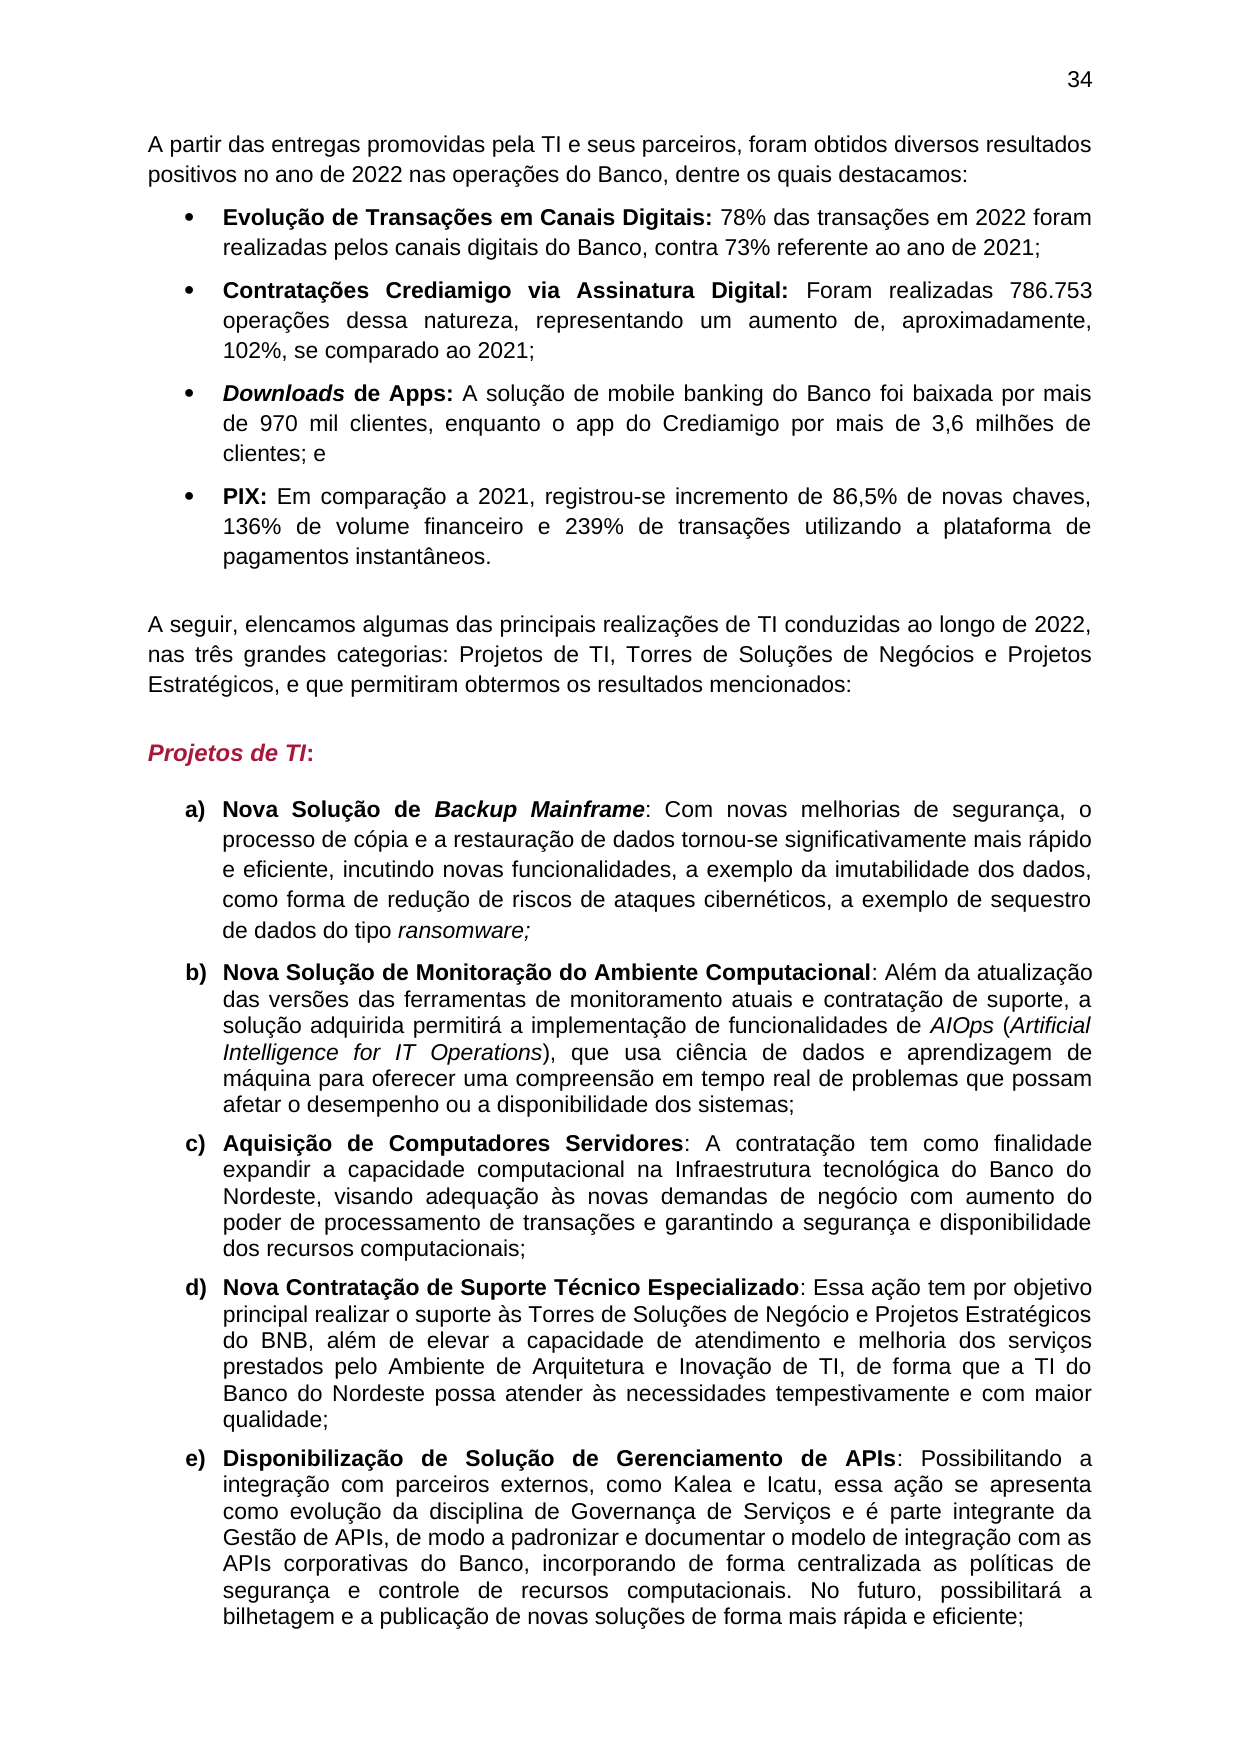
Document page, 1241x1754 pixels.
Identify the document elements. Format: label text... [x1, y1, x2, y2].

text A seguir, elencamos algumas das principais realizações de TI conduzidas ao longo de 2022, nas três grandes categorias: Projetos de TI, Torres de Soluções de Negócios e Projetos Estratégicos, e que permitiram obtermos os resultados mencionados: [148, 611, 1092, 698]
list Nova Solução de Backup Mainframe: Com novas melhorias de segurança, o processo de cópia e a restauração de dados tornou-se significativamente mais rápido e eficiente, incutindo novas funcionalidades, a exemplo da imutabilidade dos dados, como forma de redução de riscos de ataques cibernéticos, a exemplo de sequestro de dados do tipo ransomware; [185, 796, 1092, 943]
list Downloads de Apps: A solução de mobile banking do Banco foi baixada por mais de 970 mil clientes, enquanto o app do Crediamigo por mais de 3,6 milhões de clientes; e [185, 380, 1092, 467]
list Evolução de Transações em Canais Digitais: 78% das transações em 2022 foram realizadas pelos canais digitais do Banco, contra 73% referente ao ano de 2021; [185, 204, 1092, 260]
text Projetos de TI: [148, 739, 1092, 767]
list Nova Contratação de Suporte Técnico Especializado: Essa ação tem por objetivo principal realizar o suporte às Torres de Soluções de Negócio e Projetos Estratégicos do BNB, além de elevar a capacidade de atendimento e melhoria dos serviços prestados pelo Ambiente de Arquitetura e Inovação de TI, de forma que a TI do Banco do Nordeste possa atender às necessidades tempestivamente e com maior qualidade; [185, 1274, 1092, 1432]
list Aquisição de Computadores Servidores: A contratação tem como finalidade expandir a capacidade computacional na Infraestrutura tecnológica do Banco do Nordeste, visando adequação às novas demandas de negócio com aumento do poder de processamento de transações e garantindo a segurança e disponibilidade dos recursos computacionais; [185, 1130, 1092, 1262]
list Disponibilização de Solução de Gerenciamento de APIs: Possibilitando a integração com parceiros externos, como Kalea e Icatu, essa ação se apresenta como evolução da disciplina de Governança de Serviços e é parte integrante da Gestão de APIs, de modo a padronizar e documentar o modelo de integração com as APIs corporativas do Banco, incorporando de forma centralizada as políticas de segurança e controle de recursos computacionais. No futuro, possibilitará a bilhetagem e a publicação de novas soluções de forma mais rápida e eficiente; [185, 1445, 1092, 1629]
list Nova Solução de Monitoração do Ambiente Computacional: Além da atualização das versões das ferramentas de monitoramento atuais e contratação de suporte, a solução adquirida permitirá a implementação de funcionalidades de AIOps (Artificial Intelligence for IT Operations), que usa ciência de dados e aprendizagem de máquina para oferecer uma compreensão em tempo real de problemas que possam afetar o desempenho ou a disponibilidade dos sistemas; [185, 959, 1092, 1117]
list A partir das entregas promovidas pela TI e seus parceiros, foram obtidos diversos resultados positivos no ano de 2022 nas operações do Banco, dentre os quais destacamos: [148, 131, 1092, 187]
list Contratações Crediamigo via Assinatura Digital: Foram realizadas 786.753 operações dessa natureza, representando um aumento de, aproximadamente, 102%, se comparado ao 2021; [185, 277, 1092, 363]
list PIX: Em comparação a 2021, registrou-se incremento de 86,5% de novas chaves, 136% de volume financeiro e 239% de transações utilizando a plataforma de pagamentos instantâneos. [185, 483, 1092, 570]
